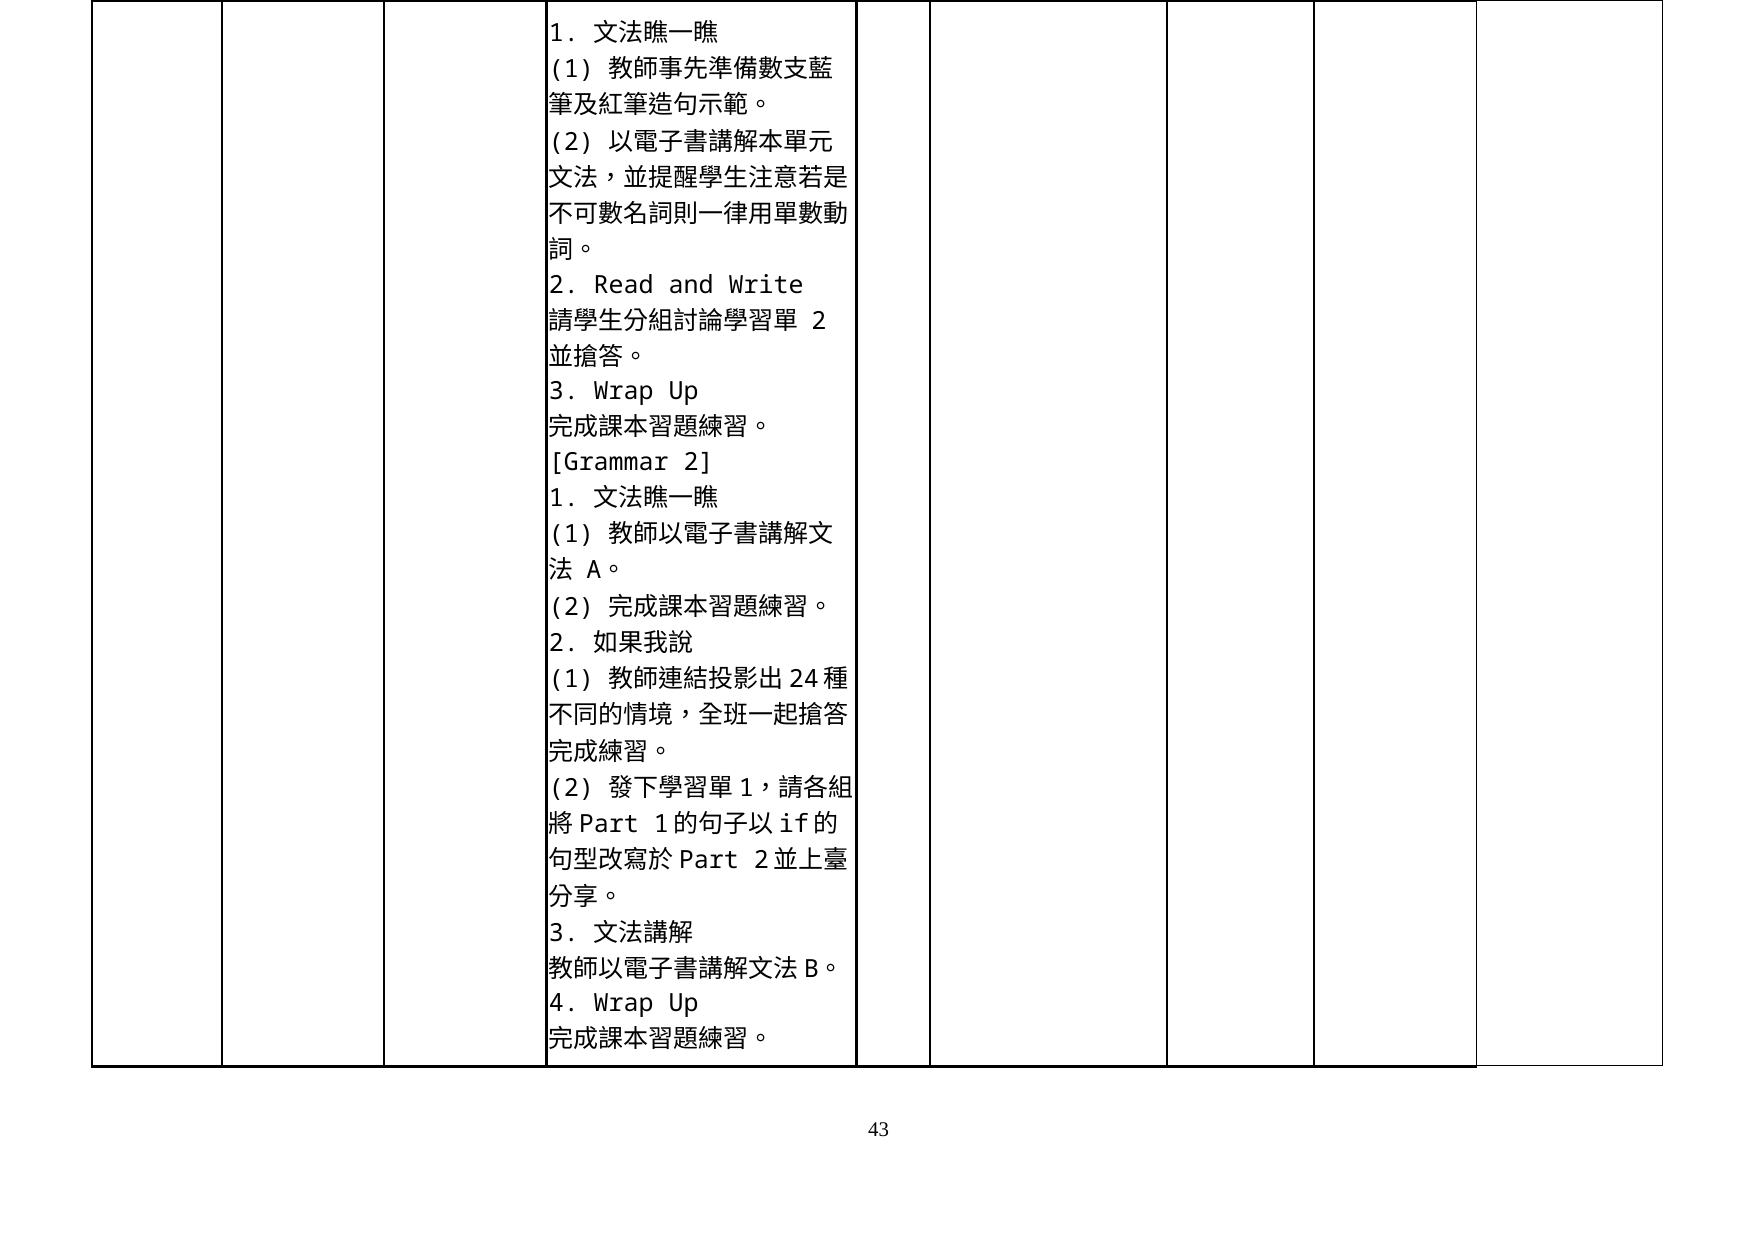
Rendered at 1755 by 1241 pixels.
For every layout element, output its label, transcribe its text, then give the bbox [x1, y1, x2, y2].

table_cell [223, 2, 383, 1065]
table_cell [1477, 1, 1662, 1065]
table_cell 1. 文法瞧一瞧 (1) 教師事先準備數支藍筆及紅筆造句示範。 (2) 以電子書講解本單元文法，並提醒學生注意若是不可數名詞則一律用單數動詞。 2. Read and Write 請學生分組討論學習單 2 並搶答。 3. Wrap Up 完成課本習題練習。 [Grammar 2] 1. 文法瞧一瞧 (1) 教師以電子書講解文法 A。 (2) 完成課本習題練習。 2. 如果我說 (1) 教師連結投影出24種不同的情境，全班一起搶答完成練習。 (2) 發下學習單1，請各組將Part 1的句子以if的句型改寫於Part 2並上臺分享。 3. 文法講解 教師以電子書講解文法B。 4. Wrap Up 完成課本習題練習。 [548, 2, 855, 1065]
table_cell [385, 2, 545, 1065]
table_cell [1168, 2, 1313, 1065]
table_cell [931, 2, 1166, 1065]
table_cell [1315, 2, 1476, 1065]
table_cell [93, 2, 221, 1065]
table_cell [858, 2, 929, 1065]
